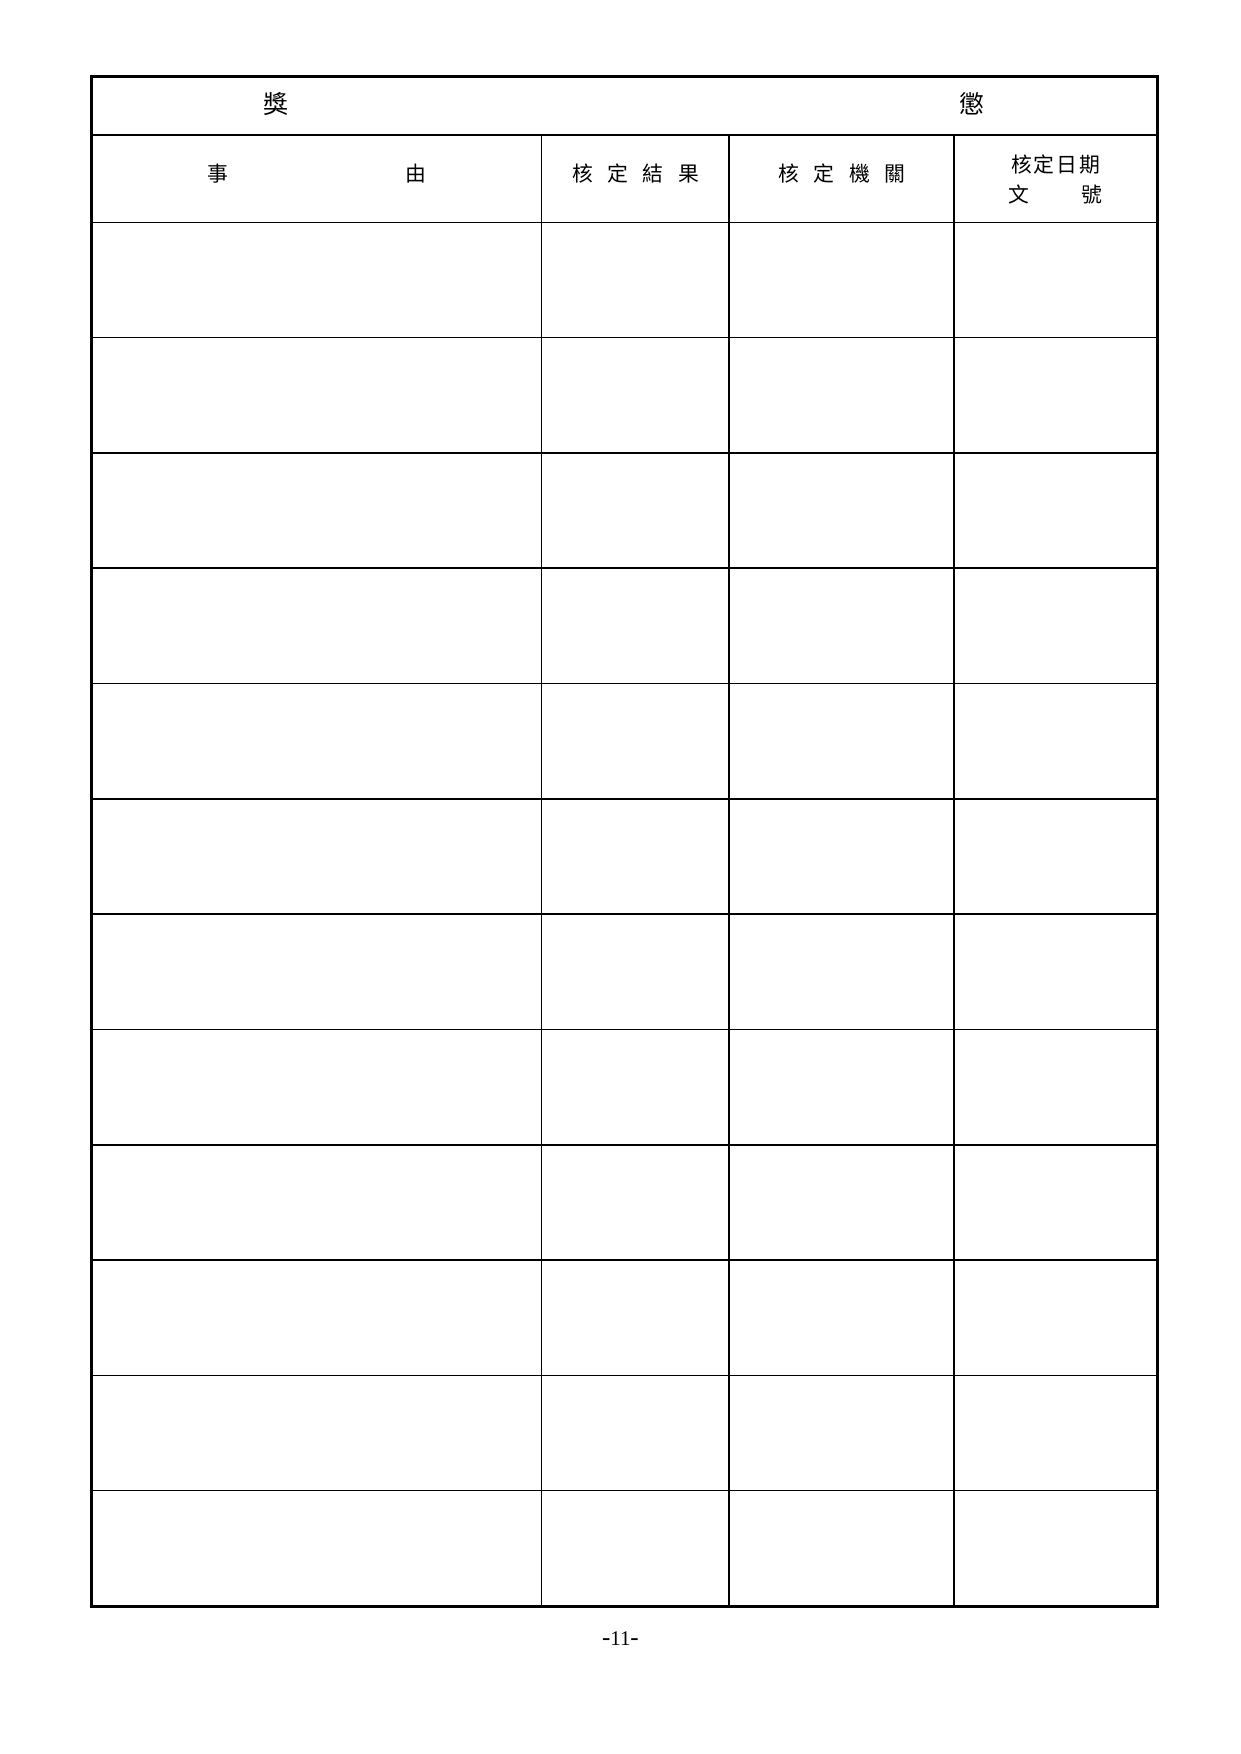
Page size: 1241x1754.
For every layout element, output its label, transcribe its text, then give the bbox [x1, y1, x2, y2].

table_cell [542, 454, 728, 567]
table_cell 核 定 結 果 [542, 136, 728, 221]
table_cell [955, 1376, 1156, 1490]
table_cell [955, 915, 1156, 1028]
table_cell [955, 1491, 1156, 1605]
table_cell [955, 684, 1156, 798]
table_cell [542, 915, 728, 1028]
table_cell [730, 684, 953, 798]
table_cell [955, 800, 1156, 913]
table_cell [542, 1146, 728, 1259]
table_cell [542, 338, 728, 452]
table_cell [955, 1030, 1156, 1144]
table_cell [93, 1030, 541, 1144]
table_cell [542, 1261, 728, 1374]
table_cell [730, 1376, 953, 1490]
table_cell [93, 569, 541, 683]
table_cell [955, 338, 1156, 452]
table_cell [730, 1146, 953, 1259]
table_cell [730, 915, 953, 1028]
table_cell [93, 800, 541, 913]
table_cell [542, 1376, 728, 1490]
table_header 獎 懲 [93, 78, 1156, 134]
table_cell [730, 1491, 953, 1605]
table_cell [542, 1491, 728, 1605]
table_cell [93, 1491, 541, 1605]
table_cell [542, 569, 728, 683]
table_cell [93, 338, 541, 452]
table_cell [730, 569, 953, 683]
table_cell [730, 800, 953, 913]
table_cell [93, 1261, 541, 1374]
table_cell [93, 454, 541, 567]
table_cell [93, 1146, 541, 1259]
table_cell [542, 1030, 728, 1144]
table_cell [93, 915, 541, 1028]
table_cell [93, 684, 541, 798]
table_cell [730, 338, 953, 452]
table_cell [542, 684, 728, 798]
table_cell [542, 223, 728, 337]
table_cell 核定日期 文 號 [955, 136, 1156, 221]
table_cell [93, 1376, 541, 1490]
table_cell [730, 223, 953, 337]
table_cell [93, 223, 541, 337]
table_cell 事 由 [93, 136, 541, 221]
table_cell [955, 569, 1156, 683]
table_cell [730, 454, 953, 567]
table_cell [542, 800, 728, 913]
table_cell [730, 1030, 953, 1144]
table_cell [955, 223, 1156, 337]
table_cell [955, 1146, 1156, 1259]
table_cell 核 定 機 關 [730, 136, 953, 221]
table_cell [955, 454, 1156, 567]
table_cell [730, 1261, 953, 1374]
table_cell [955, 1261, 1156, 1374]
